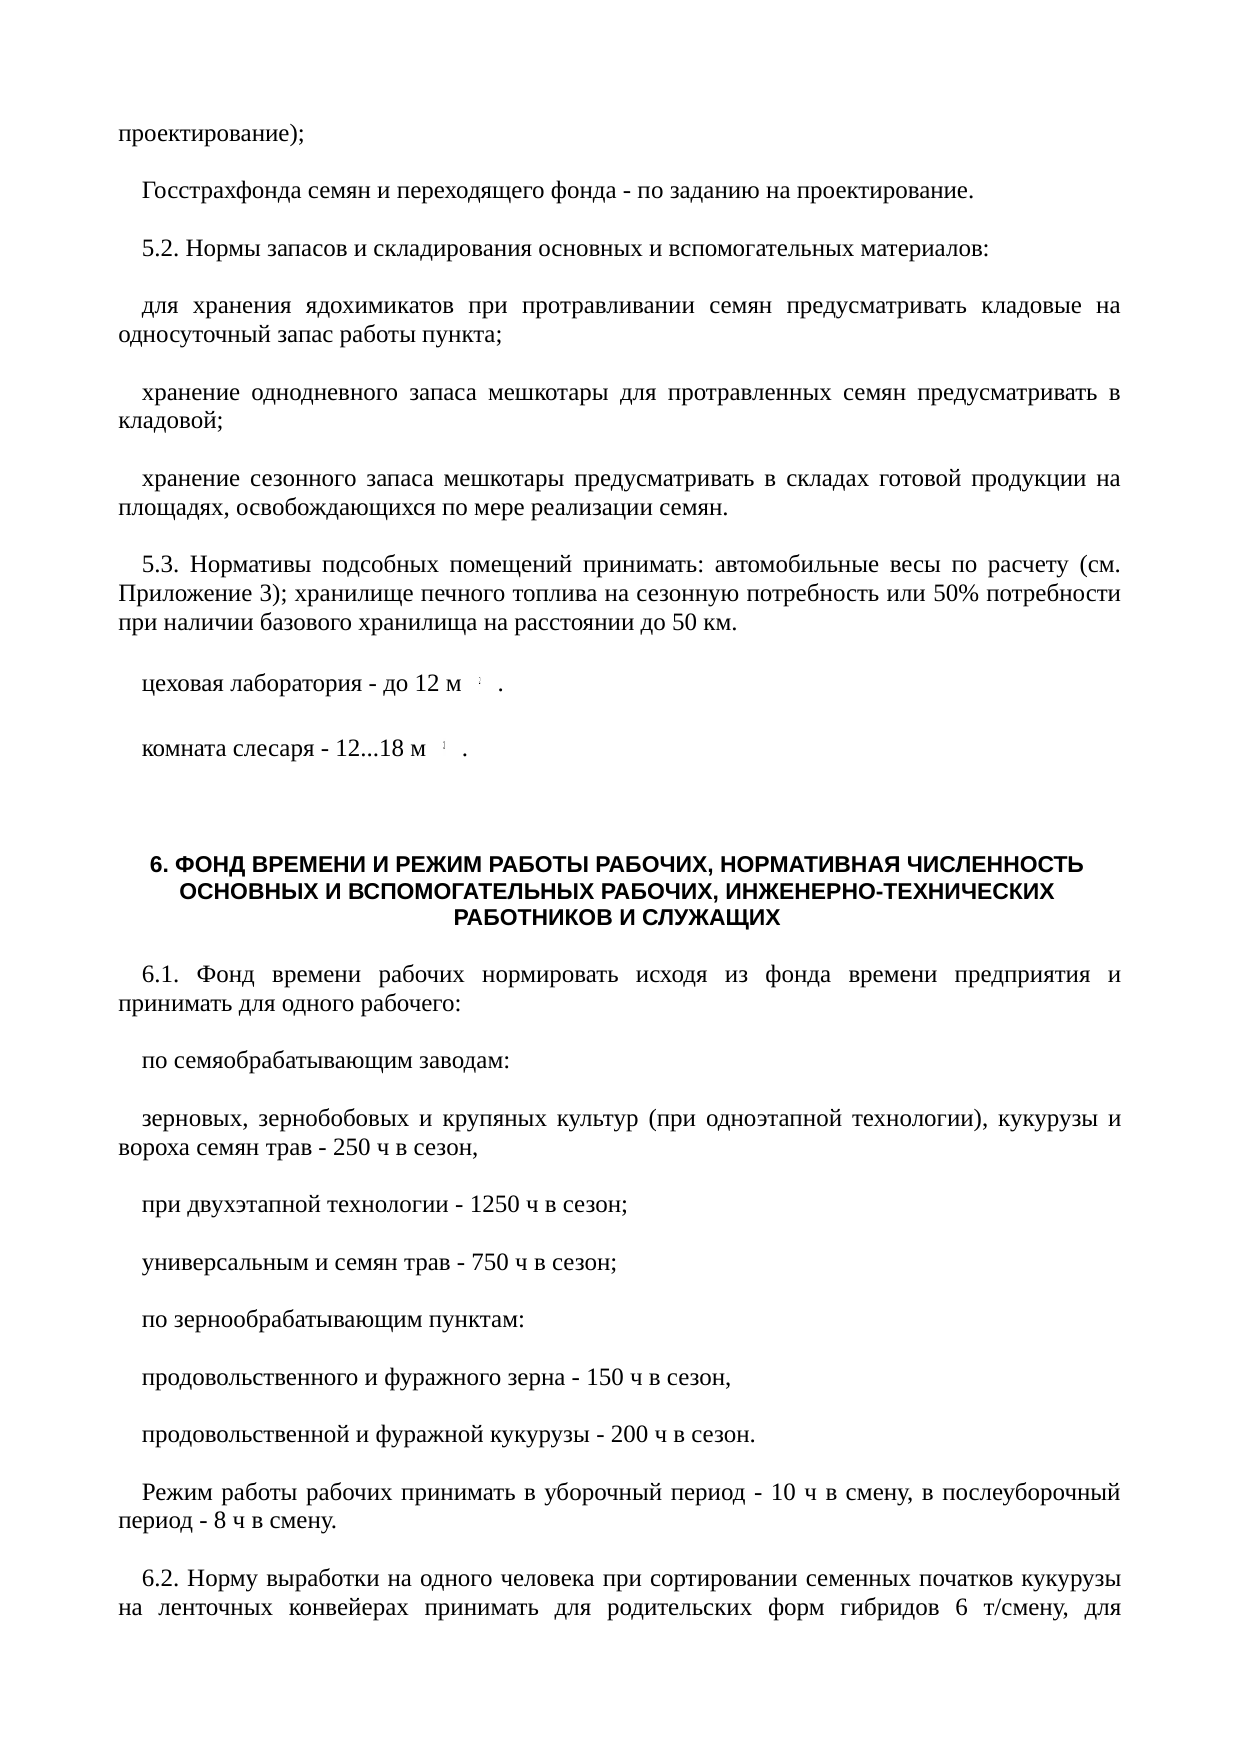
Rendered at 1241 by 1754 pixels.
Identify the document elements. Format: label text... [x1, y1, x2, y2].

subtitle РАБОТНИКОВ И СЛУЖАЩИХ [118, 904, 1122, 930]
text универсальным и семян трав - 750 ч в сезон; [118, 1247, 1122, 1275]
text . [497, 664, 1122, 700]
text при двухэтапной технологии - 1250 ч в сезон; [118, 1189, 1122, 1218]
text продовольственного и фуражного зерна - 150 ч в сезон, [118, 1362, 1122, 1390]
text по зернообрабатывающим пунктам: [118, 1304, 1122, 1333]
text 5.2. Нормы запасов и складирования основных и вспомогательных материалов: [118, 233, 1122, 262]
text продовольственной и фуражной кукурузы - 200 ч в сезон. [118, 1419, 1122, 1448]
text . [462, 729, 1122, 765]
text 5.3. Нормативы подсобных помещений принимать: автомобильные весы по расчету (см. Приложение 3); хранилище печного топлива на сезонную потребность или 50% потребности при наличии базового хранилища на расстоянии до 50 км. [118, 549, 1122, 636]
text 6.2. Норму выработки на одного человека при сортировании семенных початков кукурузы на ленточных конвейерах принимать для родительских форм гибридов 6 т/смену, для [118, 1563, 1122, 1620]
text проектирование); [118, 118, 1122, 147]
text зерновых, зернобобовых и крупяных культур (при одноэтапной технологии), кукурузы и вороха семян трав - 250 ч в сезон, [118, 1103, 1122, 1160]
subtitle ОСНОВНЫХ И ВСПОМОГАТЕЛЬНЫХ РАБОЧИХ, ИНЖЕНЕРНО-TEХНИЧЕСКИХ [118, 878, 1122, 904]
text хранение однодневного запаса мешкотары для протравленных семян предусматривать в кладовой; [118, 377, 1122, 434]
text Госстрахфонда семян и переходящего фонда - по заданию на проектирование. [118, 176, 1122, 204]
text хранение сезонного запаса мешкотары предусматривать в складах готовой продукции на площадях, освобождающихся по мере реализации семян. [118, 463, 1122, 521]
text 6.1. Фонд времени рабочих нормировать исходя из фонда времени предприятия и принимать для одного рабочего: [118, 959, 1122, 1017]
text цеховая лаборатория - до 12 м [118, 664, 462, 700]
subtitle 6. ФОНД ВРЕМЕНИ И РЕЖИМ РАБОТЫ РАБОЧИХ, НОРМАТИВНАЯ ЧИСЛЕННОСТЬ [118, 851, 1122, 878]
text по семяобрабатывающим заводам: [118, 1045, 1122, 1074]
text для хранения ядохимикатов при протравливании семян предусматривать кладовые на односуточный запас работы пункта; [118, 291, 1122, 348]
text Режим работы рабочих принимать в уборочный период - 10 ч в смену, в послеуборочный период - 8 ч в смену. [118, 1477, 1122, 1534]
text комната слесаря - 12...18 м [118, 729, 426, 765]
